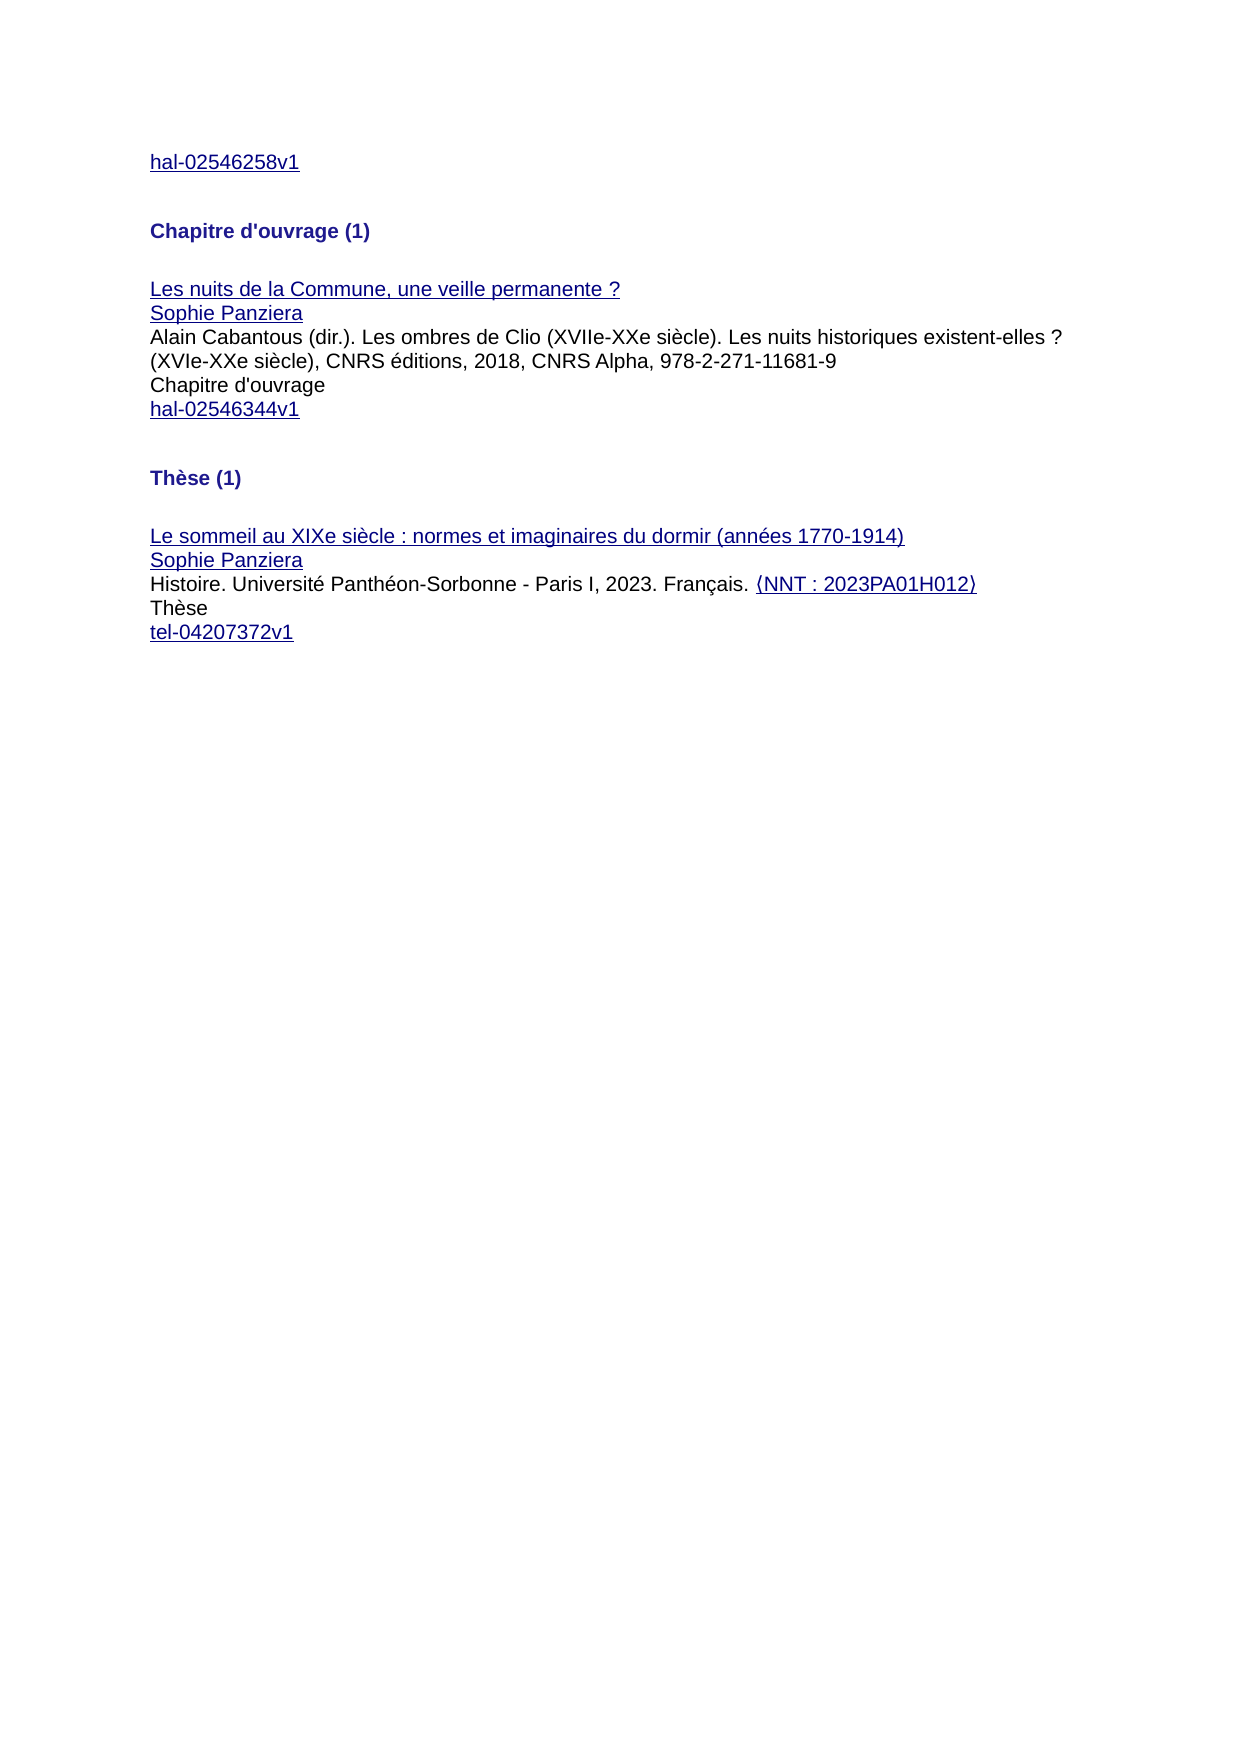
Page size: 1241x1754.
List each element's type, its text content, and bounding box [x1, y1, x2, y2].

table_header Les nuits de la Commune, une veille permanente ? Sophie Panziera Alain Cabantous (dir.). Les ombres de Clio (XVIIe-XXe siècle). Les nuits historiques existent-elles ? (XVIe-XXe siècle), CNRS éditions, 2018, CNRS Alpha, 978-2-271-11681-9 Chapitre d'ouvrage hal-02546344v1 [150, 277, 1090, 421]
subtitle Thèse (1) [150, 466, 1090, 489]
table_cell hal-02546258v1 [150, 150, 1090, 174]
table_header Le sommeil au XIXe siècle : normes et imaginaires du dormir (années 1770-1914) Sophie Panziera Histoire. Université Panthéon-Sorbonne - Paris I, 2023. Français. ⟨NNT : 2023PA01H012⟩ Thèse tel-04207372v1 [150, 524, 1090, 644]
subtitle Chapitre d'ouvrage (1) [150, 219, 1090, 243]
